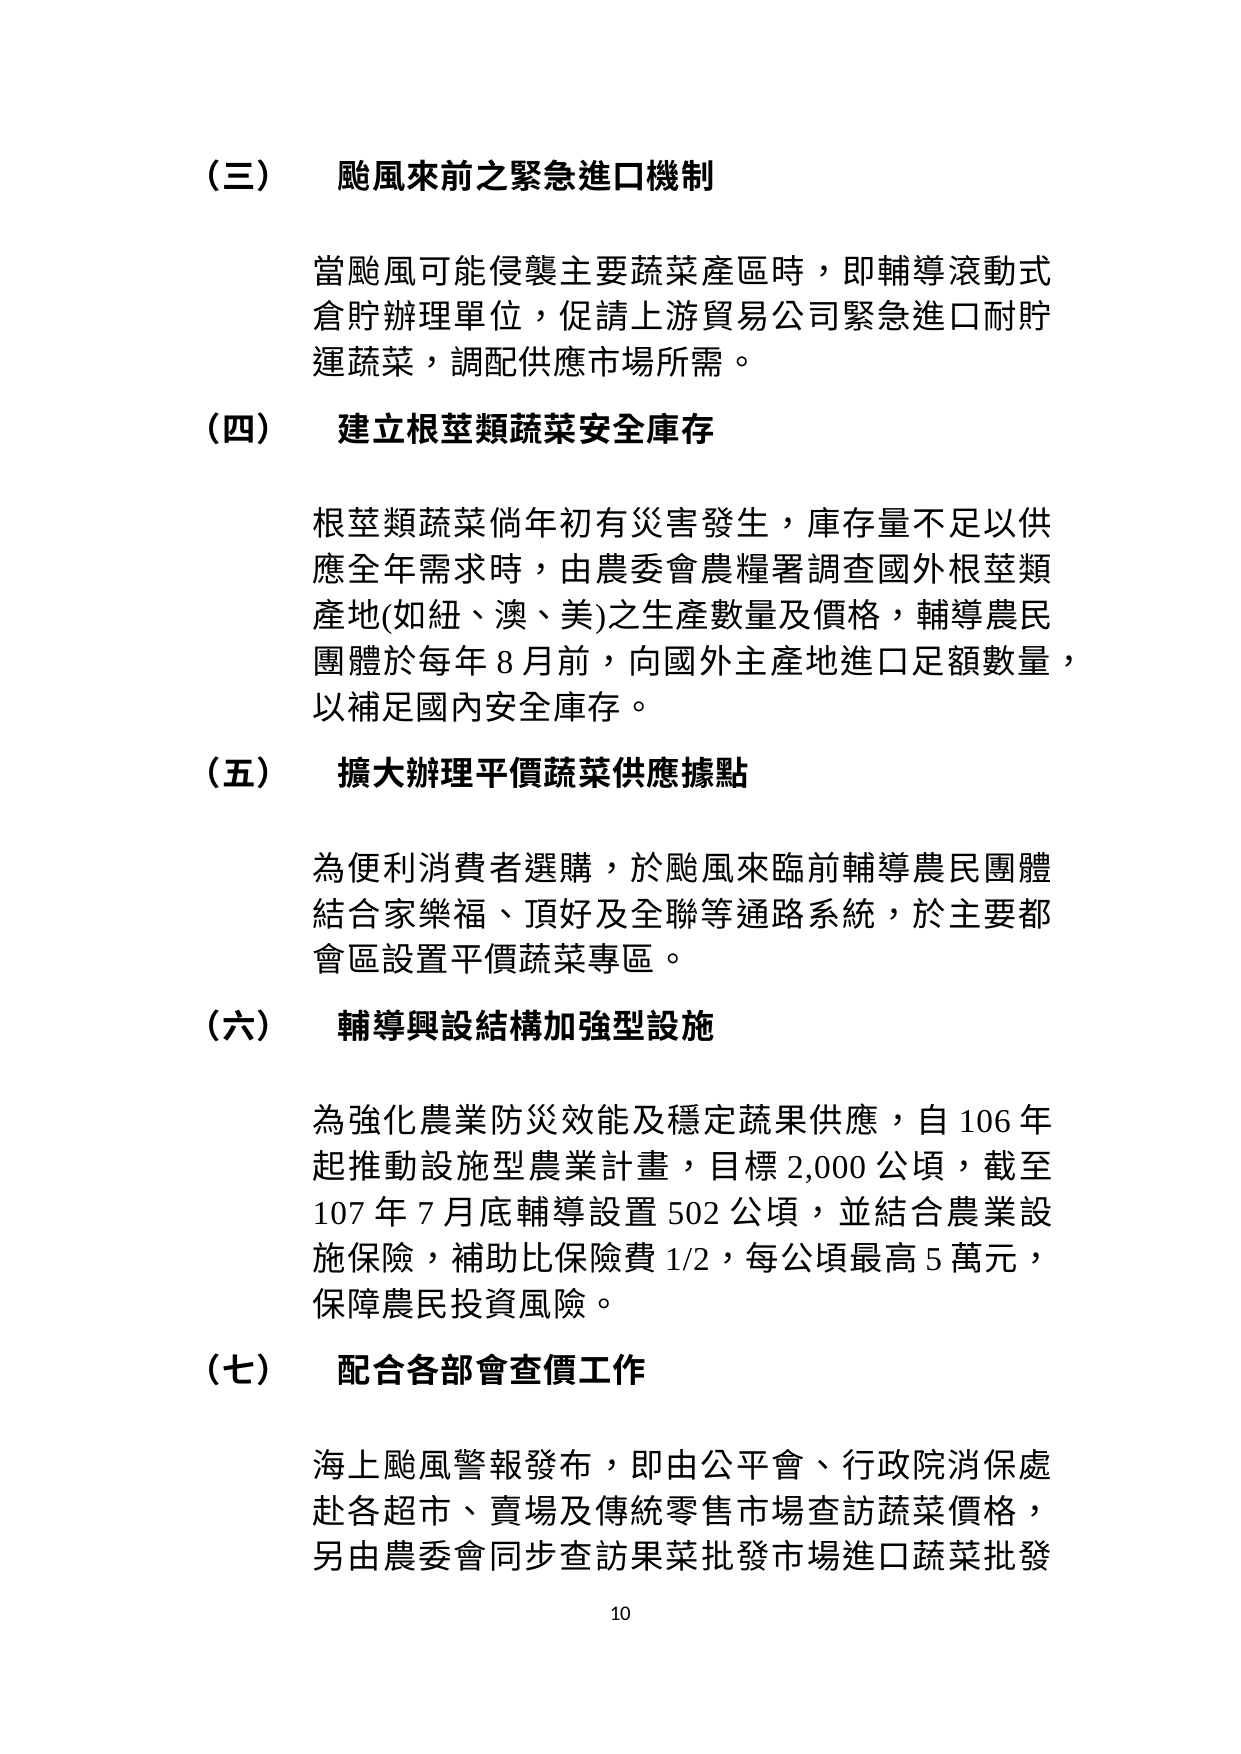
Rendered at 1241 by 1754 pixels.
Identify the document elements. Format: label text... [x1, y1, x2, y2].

subtitle （五） 擴大辦理平價蔬菜供應據點 [187, 747, 1053, 795]
subtitle （七） 配合各部會查價工作 [187, 1344, 1053, 1392]
text 當颱風可能侵襲主要蔬菜產區時，即輔導滾動式倉貯辦理單位，促請上游貿易公司緊急進口耐貯運蔬菜，調配供應市場所需。 [312, 246, 1053, 384]
subtitle （六） 輔導興設結構加強型設施 [187, 1000, 1053, 1048]
text 為便利消費者選購，於颱風來臨前輔導農民團體結合家樂福、頂好及全聯等通路系統，於主要都會區設置平價蔬菜專區。 [312, 843, 1053, 981]
text 海上颱風警報發布，即由公平會、行政院消保處赴各超市、賣場及傳統零售市場查訪蔬菜價格，另由農委會同步查訪果菜批發市場進口蔬菜批發 [312, 1441, 1053, 1578]
text 根莖類蔬菜倘年初有災害發生，庫存量不足以供應全年需求時，由農委會農糧署調查國外根莖類產地(如紐、澳、美)之生產數量及價格，輔導農民團體於每年8月前，向國外主產地進口足額數量，以補足國內安全庫存。 [312, 499, 1053, 728]
text 為強化農業防災效能及穩定蔬果供應，自106年起推動設施型農業計畫，目標2,000公頃，截至107年7月底輔導設置502公頃，並結合農業設施保險，補助比保險費1/2，每公頃最高5萬元，保障農民投資風險。 [312, 1096, 1053, 1325]
subtitle （三） 颱風來前之緊急進口機制 [187, 150, 1053, 198]
subtitle （四） 建立根莖類蔬菜安全庫存 [187, 403, 1053, 451]
